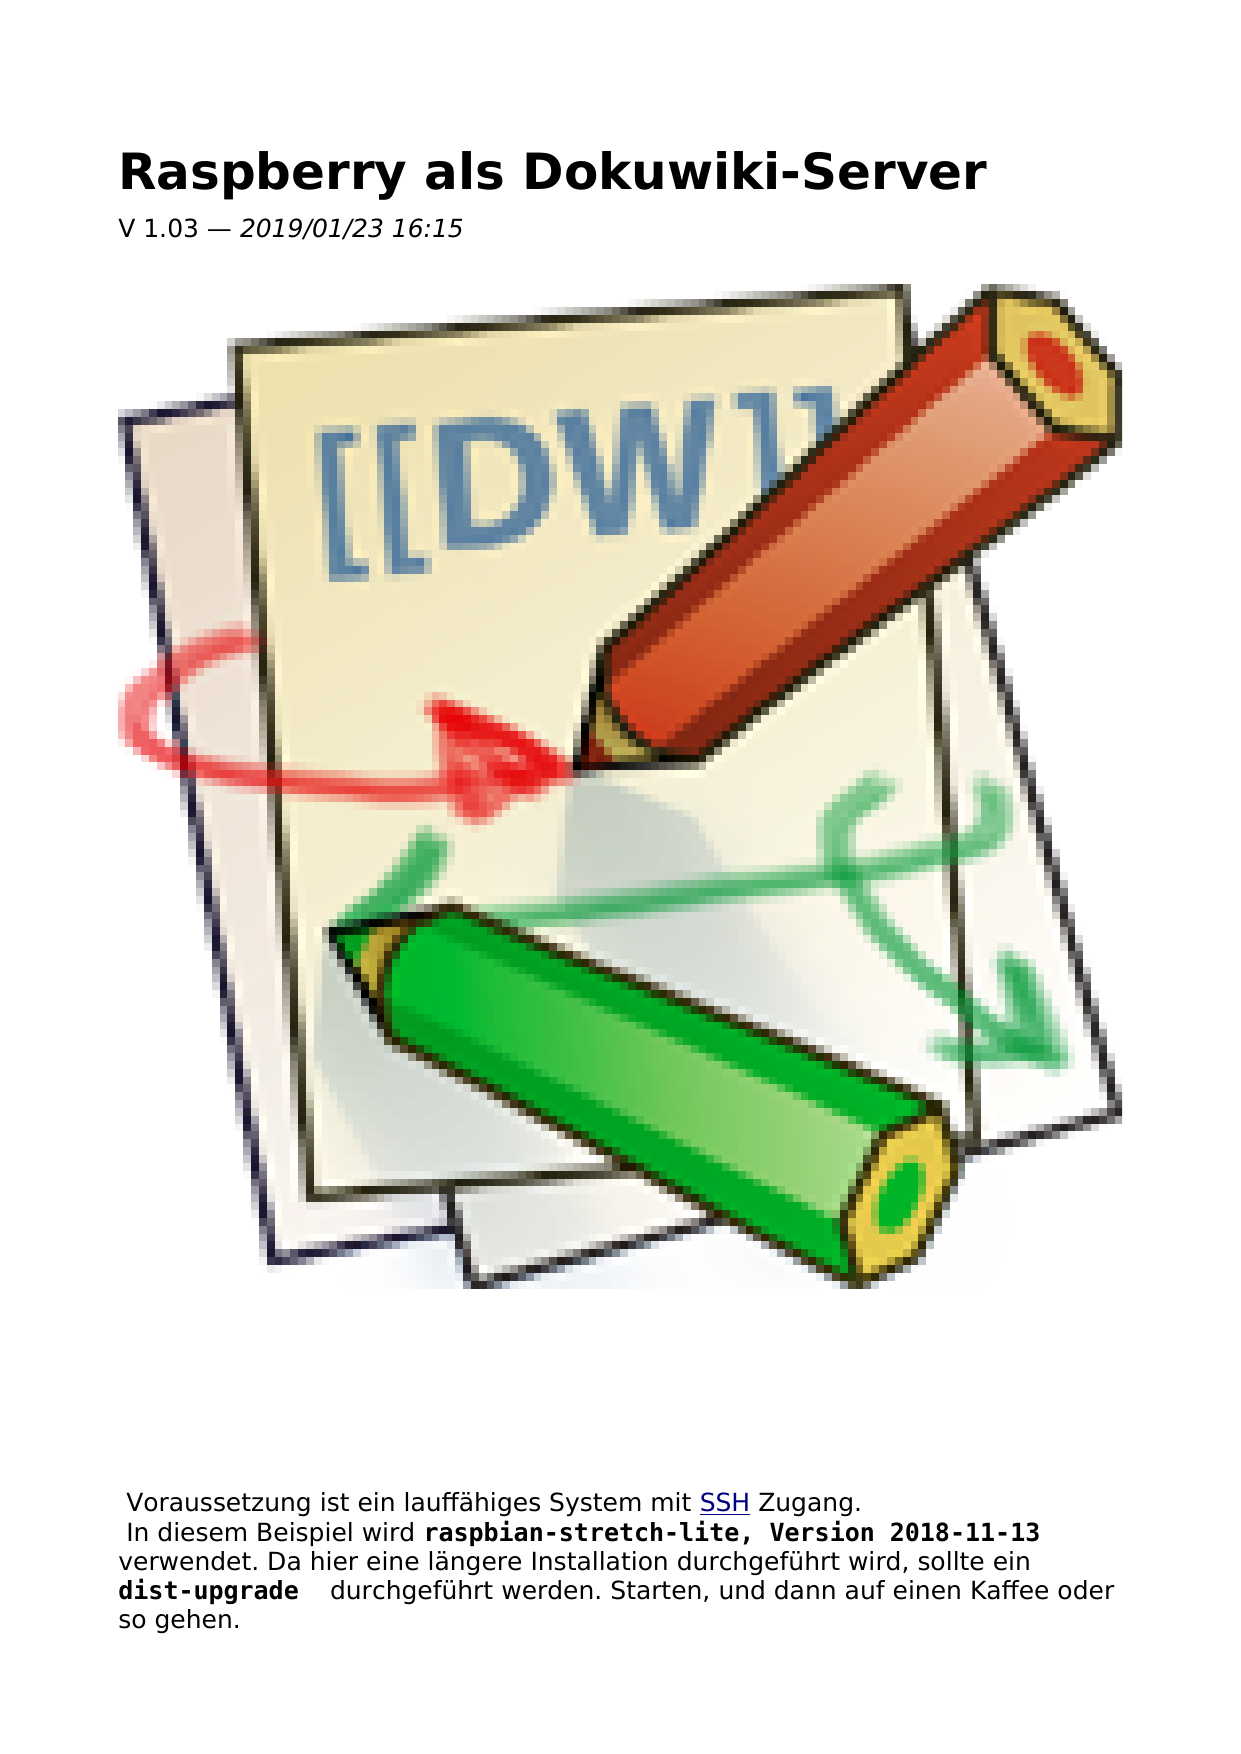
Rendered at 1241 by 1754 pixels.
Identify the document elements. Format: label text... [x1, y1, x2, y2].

subtitle Raspberry als Dokuwiki-Server [118, 143, 1122, 201]
picture [118, 284, 1123, 1289]
text V 1.03 — 2019/01/23 16:15 [118, 214, 1122, 272]
text Voraussetzung ist ein lauffähiges System mit SSH Zugang. In diesem Beispiel wird raspbian-stretch-lite, Version 2018-11-13 verwendet. Da hier eine längere Installation durchgeführt wird, sollte ein dist-upgrade durchgeführt werden. Starten, und dann auf einen Kaffee oder so gehen. [118, 1459, 1122, 1634]
